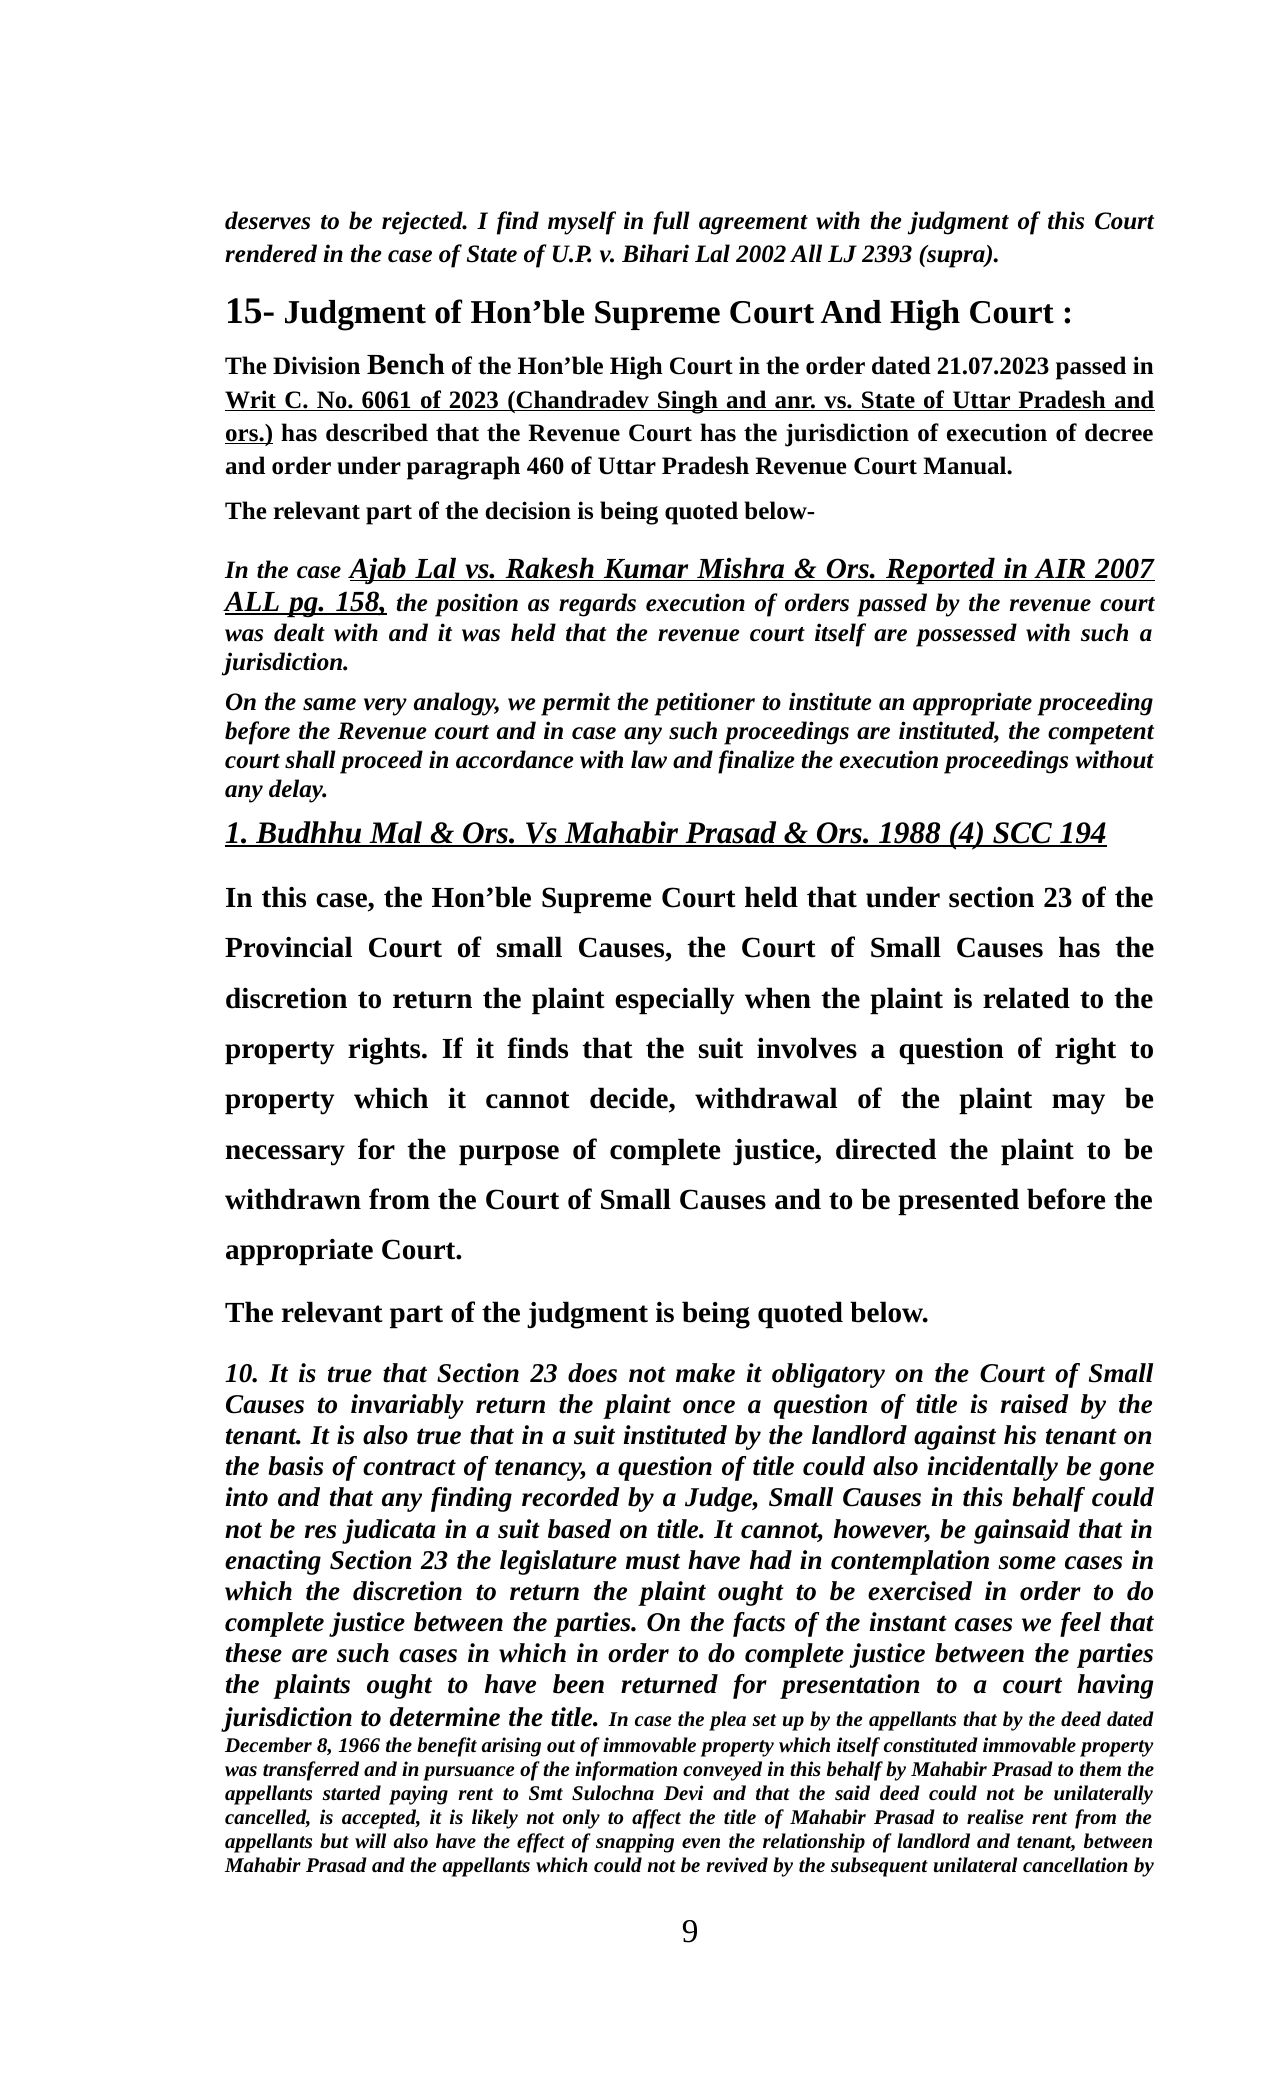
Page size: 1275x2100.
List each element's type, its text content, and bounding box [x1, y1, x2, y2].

text 15- Judgment of Hon’ble Supreme Court And High Court : [225, 288, 1155, 331]
text deserves to be rejected. I find myself in full agreement with the judgment of this Court rendered in the case of State of U.P. v. Bihari Lal 2002 All LJ 2393 (supra). [225, 206, 1155, 268]
text In the case Ajab Lal vs. Rakesh Kumar Mishra & Ors. Reported in AIR 2007 ALL pg. 158, the position as regards execution of orders passed by the revenue court was dealt with and it was held that the revenue court itself are possessed with such a jurisdiction. [225, 551, 1155, 675]
text The relevant part of the judgment is being quoted below. [225, 1295, 1155, 1328]
text 10. It is true that Section 23 does not make it obligatory on the Court of Small Causes to invariably return the plaint once a question of title is raised by the tenant. It is also true that in a suit instituted by the landlord against his tenant on the basis of contract of tenancy, a question of title could also incidentally be gone into and that any finding recorded by a Judge, Small Causes in this behalf could not be res judicata in a suit based on title. It cannot, however, be gainsaid that in enacting Section 23 the legislature must have had in contemplation some cases in which the discretion to return the plaint ought to be exercised in order to do complete justice between the parties. On the facts of the instant cases we feel that these are such cases in which in order to do complete justice between the parties the plaints ought to have been returned for presentation to a court having jurisdiction to determine the title. In case the plea set up by the appellants that by the deed dated December 8, 1966 the benefit arising out of immovable property which itself constituted immovable property was transferred and in pursuance of the information conveyed in this behalf by Mahabir Prasad to them the appellants started paying rent to Smt Sulochna Devi and that the said deed could not be unilaterally cancelled, is accepted, it is likely not only to affect the title of Mahabir Prasad to realise rent from the appellants but will also have the effect of snapping even the relationship of landlord and tenant, between Mahabir Prasad and the appellants which could not be revived by the subsequent unilateral cancellation by [225, 1357, 1155, 1877]
text In this case, the Hon’ble Supreme Court held that under section 23 of the Provincial Court of small Causes, the Court of Small Causes has the discretion to return the plaint especially when the plaint is related to the property rights. If it finds that the suit involves a question of right to property which it cannot decide, withdrawal of the plaint may be necessary for the purpose of complete justice, directed the plaint to be withdrawn from the Court of Small Causes and to be presented before the appropriate Court. [225, 880, 1155, 1266]
text 1. Budhhu Mal & Ors. Vs Mahabir Prasad & Ors. 1988 (4) SCC 194 [225, 814, 1155, 850]
text ors.) has described that the Revenue Court has the jurisdiction of execution of decree and order under paragraph 460 of Uttar Pradesh Revenue Court Manual. [225, 411, 1155, 479]
text On the same very analogy, we permit the petitioner to institute an appropriate proceeding before the Revenue court and in case any such proceedings are instituted, the competent court shall proceed in accordance with law and finalize the execution proceedings without any delay. [225, 687, 1155, 802]
text The Division Bench of the Hon’ble High Court in the order dated 21.07.2023 passed in Writ C. No. 6061 of 2023 (Chandradev Singh and anr. vs. State of Uttar Pradesh and [225, 347, 1155, 410]
text The relevant part of the decision is being quoted below- [225, 496, 1155, 524]
